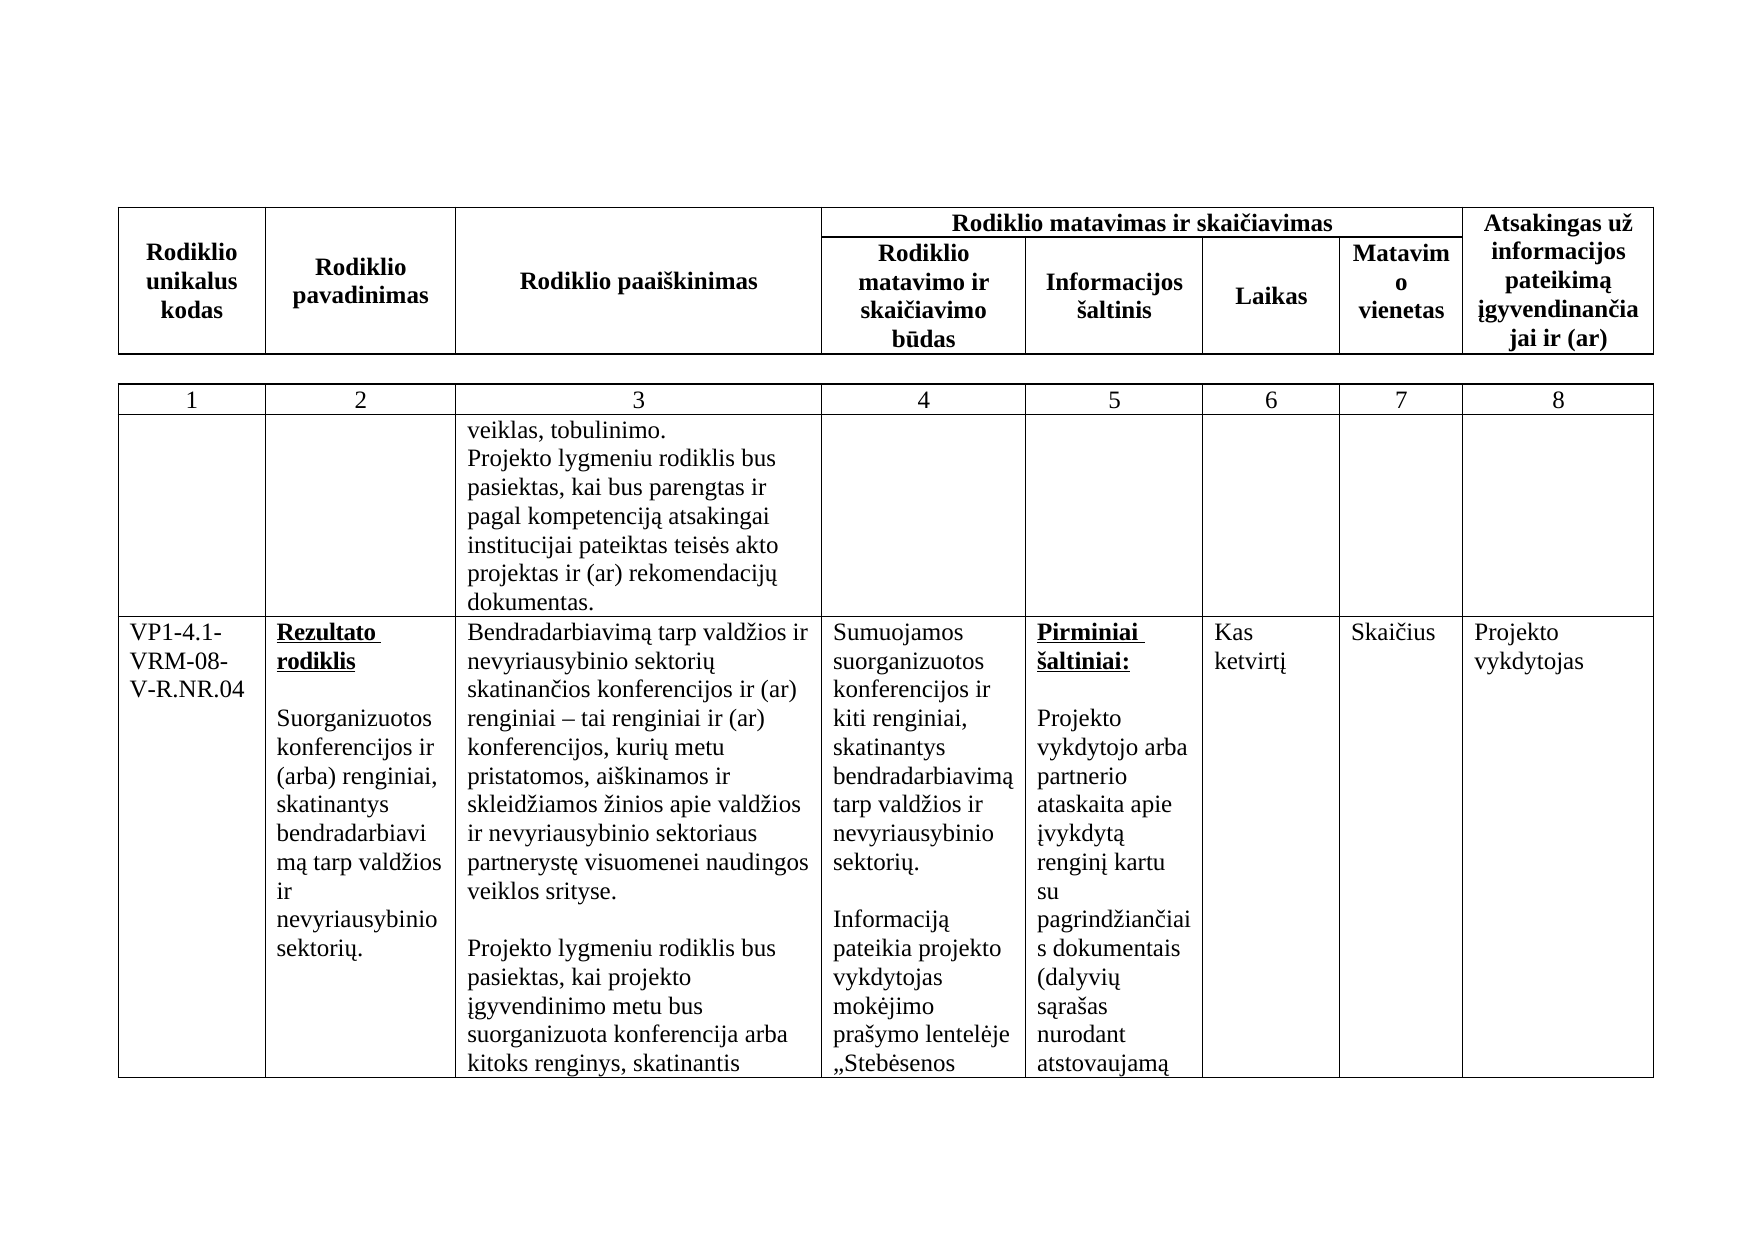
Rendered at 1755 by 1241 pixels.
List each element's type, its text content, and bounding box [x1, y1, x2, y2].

table_cell Informacijos šaltinis [1026, 238, 1202, 353]
table_cell [456, 355, 822, 383]
table_header Rodiklio matavimas ir skaičiavimas [822, 208, 1462, 236]
table_cell [266, 415, 455, 616]
table_cell Sumuojamos suorganizuotos konferencijos ir kiti renginiai, skatinantys bendradarbiavimą tarp valdžios ir nevyriausybinio sektorių. Informaciją pateikia projekto vykdytojas mokėjimo prašymo lentelėje „Stebėsenos [822, 617, 1025, 1077]
table_cell Kas ketvirtį [1203, 617, 1339, 1077]
table_cell Skaičius [1340, 617, 1462, 1077]
table_cell [822, 355, 1026, 383]
table_cell [119, 415, 265, 616]
table_cell [1026, 355, 1203, 383]
table_cell Rezultato rodiklis Suorganizuotos konferencijos ir (arba) renginiai, skatinantys bendradarbiavimą tarp valdžios ir nevyriausybinio sektorių. [266, 617, 455, 1077]
table_cell [1203, 355, 1339, 383]
table_cell Pirminiai šaltiniai: Projekto vykdytojo arba partnerio ataskaita apie įvykdytą renginį kartu su pagrindžiančiais dokumentais (dalyvių sąrašas nurodant atstovaujamą [1026, 617, 1202, 1077]
table_cell [1203, 415, 1339, 616]
table_cell veiklas, tobulinimo. Projekto lygmeniu rodiklis bus pasiektas, kai bus parengtas ir pagal kompetenciją atsakingai institucijai pateiktas teisės akto projektas ir (ar) rekomendacijų dokumentas. [456, 415, 821, 616]
table_cell Laikas [1203, 238, 1339, 353]
table_header Rodiklio paaiškinimas [456, 208, 821, 353]
table_cell 4 [822, 385, 1025, 414]
table_cell 5 [1026, 385, 1202, 414]
table_cell Projekto vykdytojas [1463, 617, 1653, 1077]
table_cell 3 [456, 385, 821, 414]
table_cell [822, 415, 1025, 616]
table_cell [1340, 355, 1463, 383]
table_cell [118, 355, 265, 383]
table_cell [1026, 415, 1202, 616]
table_cell [1463, 415, 1653, 616]
table_cell Bendradarbiavimą tarp valdžios ir nevyriausybinio sektorių skatinančios konferencijos ir (ar) renginiai – tai renginiai ir (ar) konferencijos, kurių metu pristatomos, aiškinamos ir skleidžiamos žinios apie valdžios ir nevyriausybinio sektoriaus partnerystę visuomenei naudingos veiklos srityse. Projekto lygmeniu rodiklis bus pasiektas, kai projekto įgyvendinimo metu bus suorganizuota konferencija arba kitoks renginys, skatinantis [456, 617, 821, 1077]
table_header Rodiklio unikalus kodas [119, 208, 265, 353]
table_cell VP1-4.1-VRM-08-V-R.NR.04 [119, 617, 265, 1077]
table_cell 2 [266, 385, 455, 414]
table_cell 7 [1340, 385, 1462, 414]
table_cell [1340, 415, 1462, 616]
table_header Atsakingas už informacijos pateikimą įgyvendinančiajai ir (ar) tarpinei, ir (ar) vadovaujančiajai institucijoms [1463, 208, 1653, 353]
table_cell [265, 355, 456, 383]
table_cell Rodiklio matavimo ir skaičiavimo būdas [822, 238, 1025, 353]
table_cell 1 [119, 385, 265, 414]
table_cell Matavimo vienetas [1340, 238, 1462, 353]
table_cell 6 [1203, 385, 1339, 414]
table_cell [1463, 355, 1653, 383]
table_header Rodiklio pavadinimas [266, 208, 455, 353]
table_cell 8 [1463, 385, 1653, 414]
